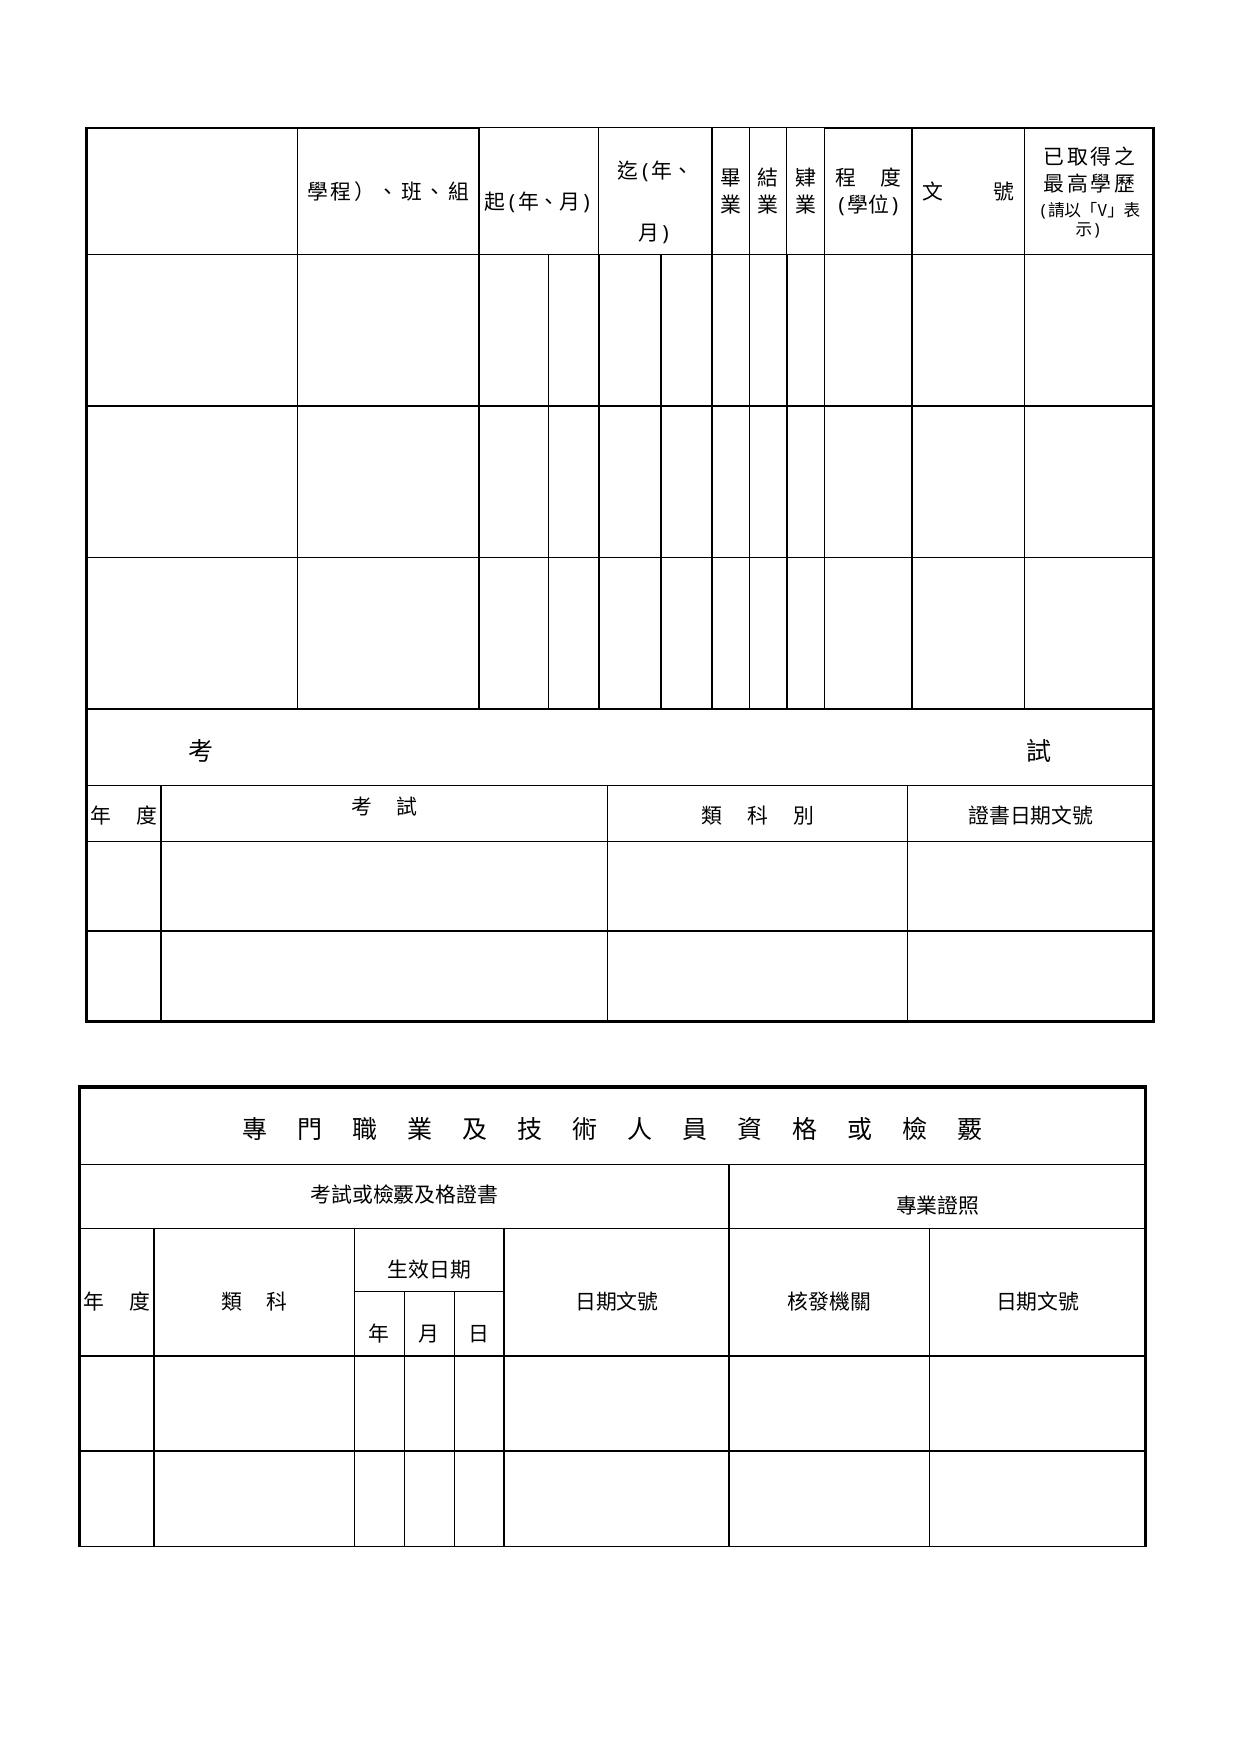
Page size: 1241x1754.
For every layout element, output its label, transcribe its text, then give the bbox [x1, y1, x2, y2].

table_cell [608, 932, 907, 1020]
table_cell [1025, 255, 1152, 405]
table_cell 月 [405, 1292, 454, 1355]
table_cell [549, 255, 598, 405]
table_cell [480, 558, 548, 708]
table_cell [298, 255, 478, 405]
table_cell [405, 1452, 454, 1546]
table_cell [549, 558, 598, 708]
table_cell [730, 1452, 929, 1546]
table_cell [162, 842, 607, 930]
table_cell [88, 255, 297, 405]
table_cell [405, 1357, 454, 1450]
table_cell [788, 255, 824, 405]
table_cell [930, 1357, 1144, 1450]
table_cell [662, 407, 711, 557]
table_cell 畢業 [713, 128, 749, 253]
table_cell [88, 129, 297, 253]
table_cell [480, 255, 548, 405]
table_cell [1147, 1164, 1161, 1227]
table_cell [788, 407, 824, 557]
table_cell 類 科 [155, 1229, 354, 1355]
table_cell 結業 [750, 128, 786, 253]
table_cell 考 試 [162, 786, 607, 841]
table_cell [455, 1452, 503, 1546]
table_cell [1147, 1450, 1161, 1546]
table_cell [88, 842, 160, 930]
table_cell [930, 1452, 1144, 1546]
table_cell [713, 407, 749, 557]
table_cell [908, 842, 1152, 930]
table_cell 起(年、月) [480, 128, 598, 253]
table_cell [155, 1357, 354, 1450]
table_cell [1025, 407, 1152, 557]
table_cell 學程）、班、組 [298, 129, 478, 253]
table_cell 生效日期 [355, 1229, 503, 1291]
table_cell [155, 1452, 354, 1546]
table_cell 年 [355, 1292, 404, 1355]
table_cell [713, 558, 749, 708]
table_cell [480, 407, 548, 557]
table_cell 類 科 別 [608, 786, 907, 841]
table_cell [662, 558, 711, 708]
table_cell [355, 1357, 404, 1450]
table_cell [730, 1357, 929, 1450]
table_cell [600, 407, 660, 557]
table_header 專 門 職 業 及 技 術 人 員 資 格 或 檢 覈 [81, 1089, 1144, 1163]
table_cell [913, 558, 1024, 708]
table_cell 專業證照 [730, 1165, 1144, 1227]
table_cell 日期文號 [505, 1229, 728, 1355]
table_cell [788, 558, 824, 708]
table_cell 考試或檢覈及格證書 [81, 1165, 728, 1227]
table_cell [713, 255, 749, 405]
table_cell [81, 1357, 153, 1450]
table_cell [1147, 1228, 1161, 1291]
table_cell [505, 1452, 728, 1546]
table_cell [608, 842, 907, 930]
table_cell [88, 558, 297, 708]
table_cell [1025, 558, 1152, 708]
table_cell 考 試 [88, 710, 1152, 785]
table_cell [913, 407, 1024, 557]
table_cell [750, 558, 786, 708]
table_cell [825, 407, 911, 557]
table_cell 年 度 [88, 786, 160, 841]
table_cell 已取得之 最高學歷 (請以「V」表示) [1025, 129, 1152, 253]
table_cell [913, 255, 1024, 405]
table_cell [662, 255, 711, 405]
table_cell 日期文號 [930, 1229, 1144, 1355]
table_cell [750, 255, 786, 405]
table_cell [825, 558, 911, 708]
table_cell [750, 407, 786, 557]
table_cell [600, 558, 660, 708]
table_cell [825, 255, 911, 405]
table_cell 迄(年、月) [599, 128, 711, 253]
table_cell 核發機關 [730, 1229, 929, 1355]
table_cell [298, 558, 478, 708]
table_cell [1147, 1355, 1161, 1450]
table_cell [455, 1357, 503, 1450]
table_cell [505, 1357, 728, 1450]
table_cell [88, 407, 297, 557]
table_cell 日 [455, 1292, 503, 1355]
table_cell [81, 1452, 153, 1546]
table_cell [162, 932, 607, 1020]
table_cell [1147, 1291, 1161, 1355]
table_cell [908, 932, 1152, 1020]
table_cell 年 度 [81, 1229, 153, 1355]
table_cell [600, 255, 660, 405]
table_cell [298, 407, 478, 557]
table_cell 證書日期文號 [908, 786, 1152, 841]
table_header [1147, 1085, 1161, 1163]
table_cell 程 度 (學位) [825, 129, 911, 253]
table_cell [549, 407, 598, 557]
table_cell [355, 1452, 404, 1546]
table_cell 肄業 [787, 128, 824, 253]
table_cell 文 號 [913, 129, 1024, 253]
table_cell [88, 932, 160, 1020]
